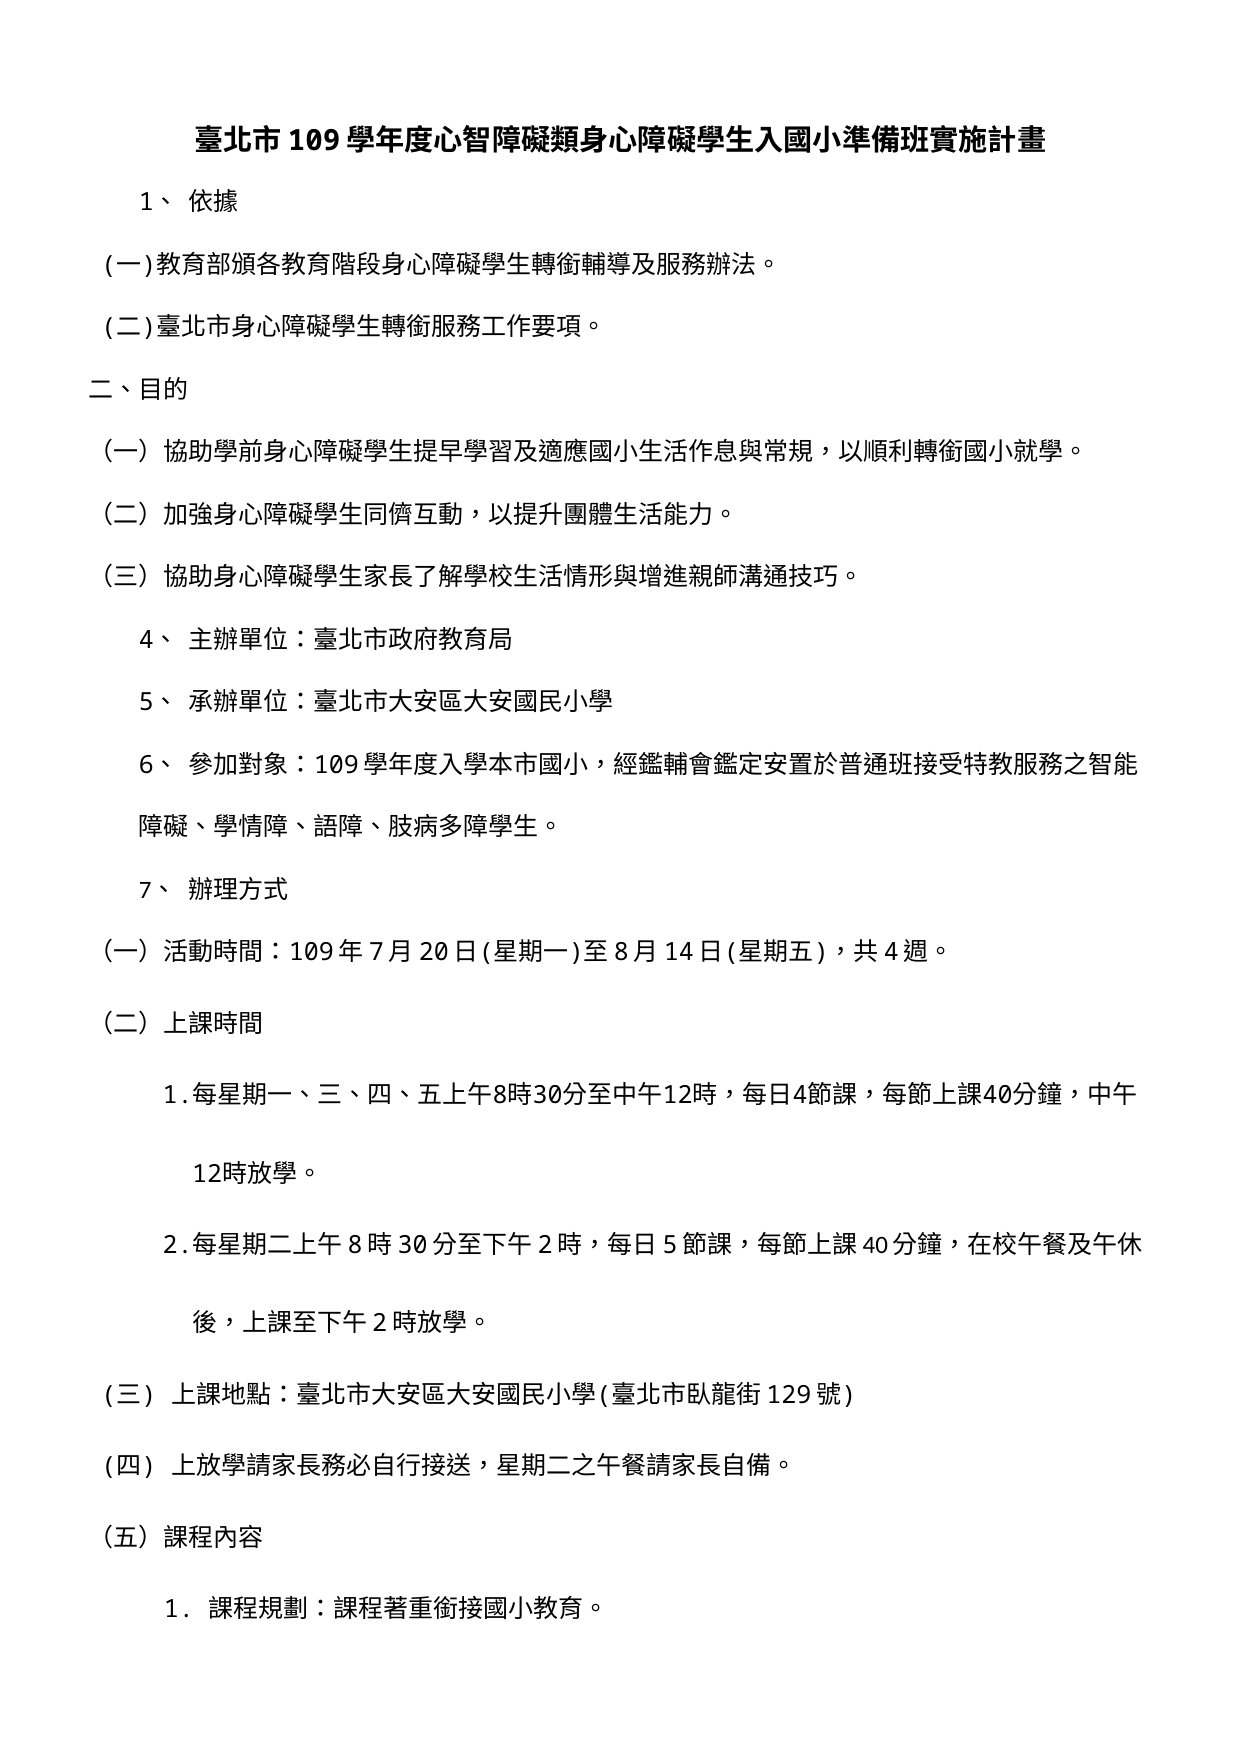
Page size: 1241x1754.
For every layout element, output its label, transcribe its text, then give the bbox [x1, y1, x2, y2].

text （二）加強身心障礙學生同儕互動，以提升團體生活能力。 [89, 471, 1152, 533]
text 臺北市109學年度心智障礙類身心障礙學生入國小準備班實施計畫 [89, 96, 1152, 158]
text （五）課程內容 [89, 1494, 1152, 1556]
list 承辦單位：臺北市大安區大安國民小學 [139, 658, 1152, 721]
text （二）上課時間 [89, 980, 1152, 1042]
list 辦理方式 [139, 846, 1152, 908]
list 參加對象：109學年度入學本市國小，經鑑輔會鑑定安置於普通班接受特教服務之智能障礙、學情障、語障、肢病多障學生。 [139, 721, 1152, 846]
text （三）協助身心障礙學生家長了解學校生活情形與增進親師溝通技巧。 [89, 533, 1152, 596]
text (一)教育部頒各教育階段身心障礙學生轉銜輔導及服務辦法。 [89, 221, 1152, 283]
text (二)臺北市身心障礙學生轉銜服務工作要項。 [89, 283, 1152, 346]
list 主辦單位：臺北市政府教育局 [139, 596, 1152, 658]
text (四) 上放學請家長務必自行接送，星期二之午餐請家長自備。 [89, 1422, 1152, 1485]
text 1.每星期一、三、四、五上午8時30分至中午12時，每日4節課，每節上課40分鐘，中午12時放學。 [162, 1051, 1152, 1192]
text （一）活動時間：109年7月20日(星期一)至8月14日(星期五)，共4週。 [89, 908, 1152, 971]
text (三) 上課地點：臺北市大安區大安國民小學(臺北市臥龍街129號) [89, 1351, 1152, 1413]
text （一）協助學前身心障礙學生提早學習及適應國小生活作息與常規，以順利轉銜國小就學。 [89, 408, 1152, 471]
text 1. 課程規劃：課程著重銜接國小教育。 [89, 1565, 1152, 1628]
text 2.每星期二上午8時30分至下午2時，每日5節課，每節上課40分鐘，在校午餐及午休後，上課至下午2時放學。 [162, 1201, 1152, 1342]
text 二、目的 [89, 346, 1152, 408]
list 依據 [139, 158, 1152, 221]
